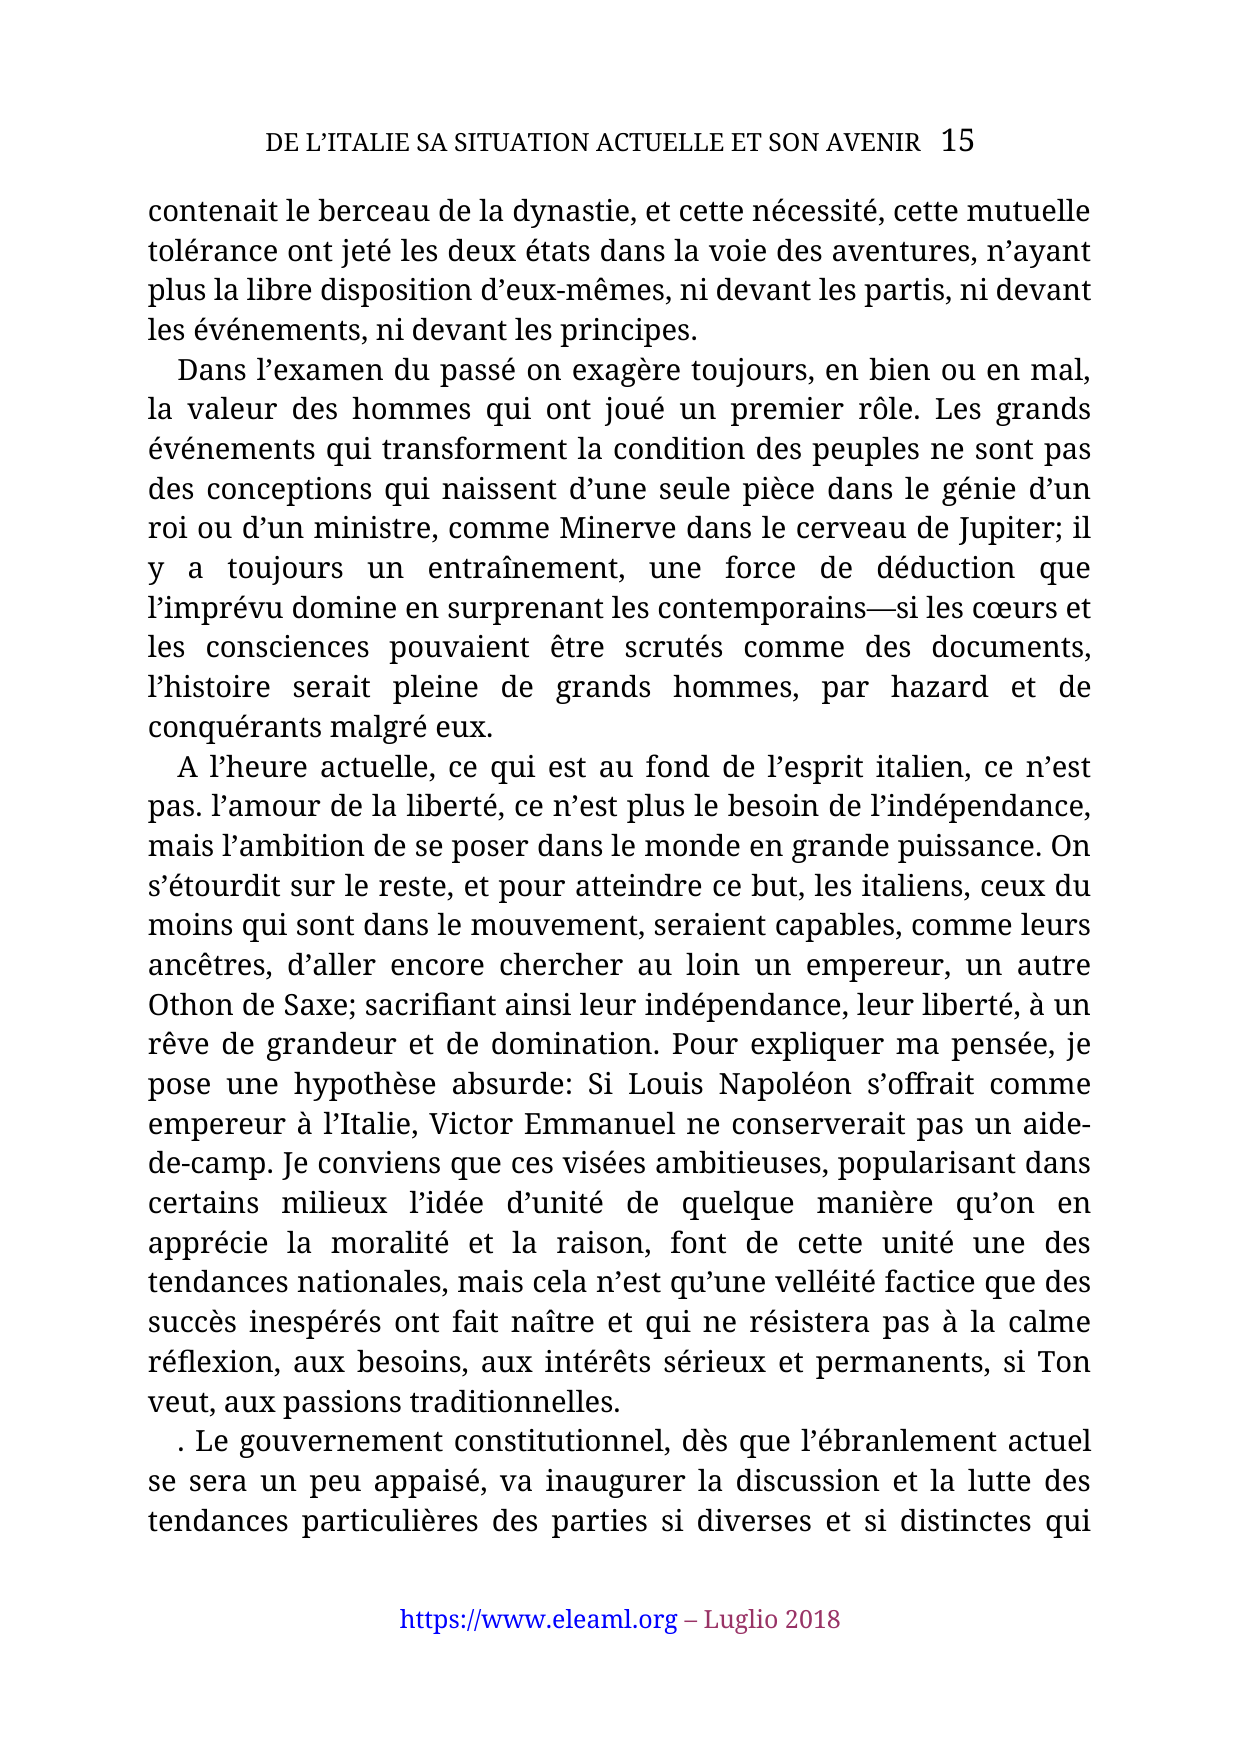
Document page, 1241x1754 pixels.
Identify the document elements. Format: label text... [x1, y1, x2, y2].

text . Le gouvernement constitutionnel, dès que l’ébranlement actuel se sera un peu appaisé, va inaugurer la discussion et la lutte des tendances particulières des parties si diverses et si distinctes qui [148, 1421, 1093, 1539]
text A l’heure actuelle, ce qui est au fond de l’esprit italien, ce n’est pas. l’amour de la liberté, ce n’est plus le besoin de l’indépendance, mais l’ambition de se poser dans le monde en grande puissance. On s’étourdit sur le reste, et pour atteindre ce but, les italiens, ceux du moins qui sont dans le mouvement, seraient capables, comme leurs ancêtres, d’aller encore chercher au loin un empereur, un autre Othon de Saxe; sacrifiant ainsi leur indépendance, leur liberté, à un rêve de grandeur et de domination. Pour expliquer ma pensée, je pose une hypothèse absurde: Si Louis Napoléon s’offrait comme empereur à l’Italie, Victor Emmanuel ne conserverait pas un aide-de-camp. Je conviens que ces visées ambitieuses, popularisant dans certains milieux l’idée d’unité de quelque manière qu’on en apprécie la moralité et la raison, font de cette unité une des tendances nationales, mais cela n’est qu’une velléité factice que des succès inespérés ont fait naître et qui ne résistera pas à la calme réflexion, aux besoins, aux intérêts sérieux et permanents, si Ton veut, aux passions traditionnelles. [148, 746, 1093, 1421]
text Dans l’examen du passé on exagère toujours, en bien ou en mal, la valeur des hommes qui ont joué un premier rôle. Les grands événements qui transforment la condition des peuples ne sont pas des conceptions qui naissent d’une seule pièce dans le génie d’un roi ou d’un ministre, comme Minerve dans le cerveau de Jupiter; il y a toujours un entraînement, une force de déduction que l’imprévu domine en surprenant les contemporains—si les cœurs et les consciences pouvaient être scrutés comme des documents, l’histoire serait pleine de grands hommes, par hazard et de conquérants malgré eux. [148, 349, 1093, 746]
text contenait le berceau de la dynastie, et cette nécessité, cette mutuelle tolérance ont jeté les deux états dans la voie des aventures, n’ayant plus la libre disposition d’eux-mêmes, ni devant les partis, ni devant les événements, ni devant les principes. [148, 190, 1093, 349]
